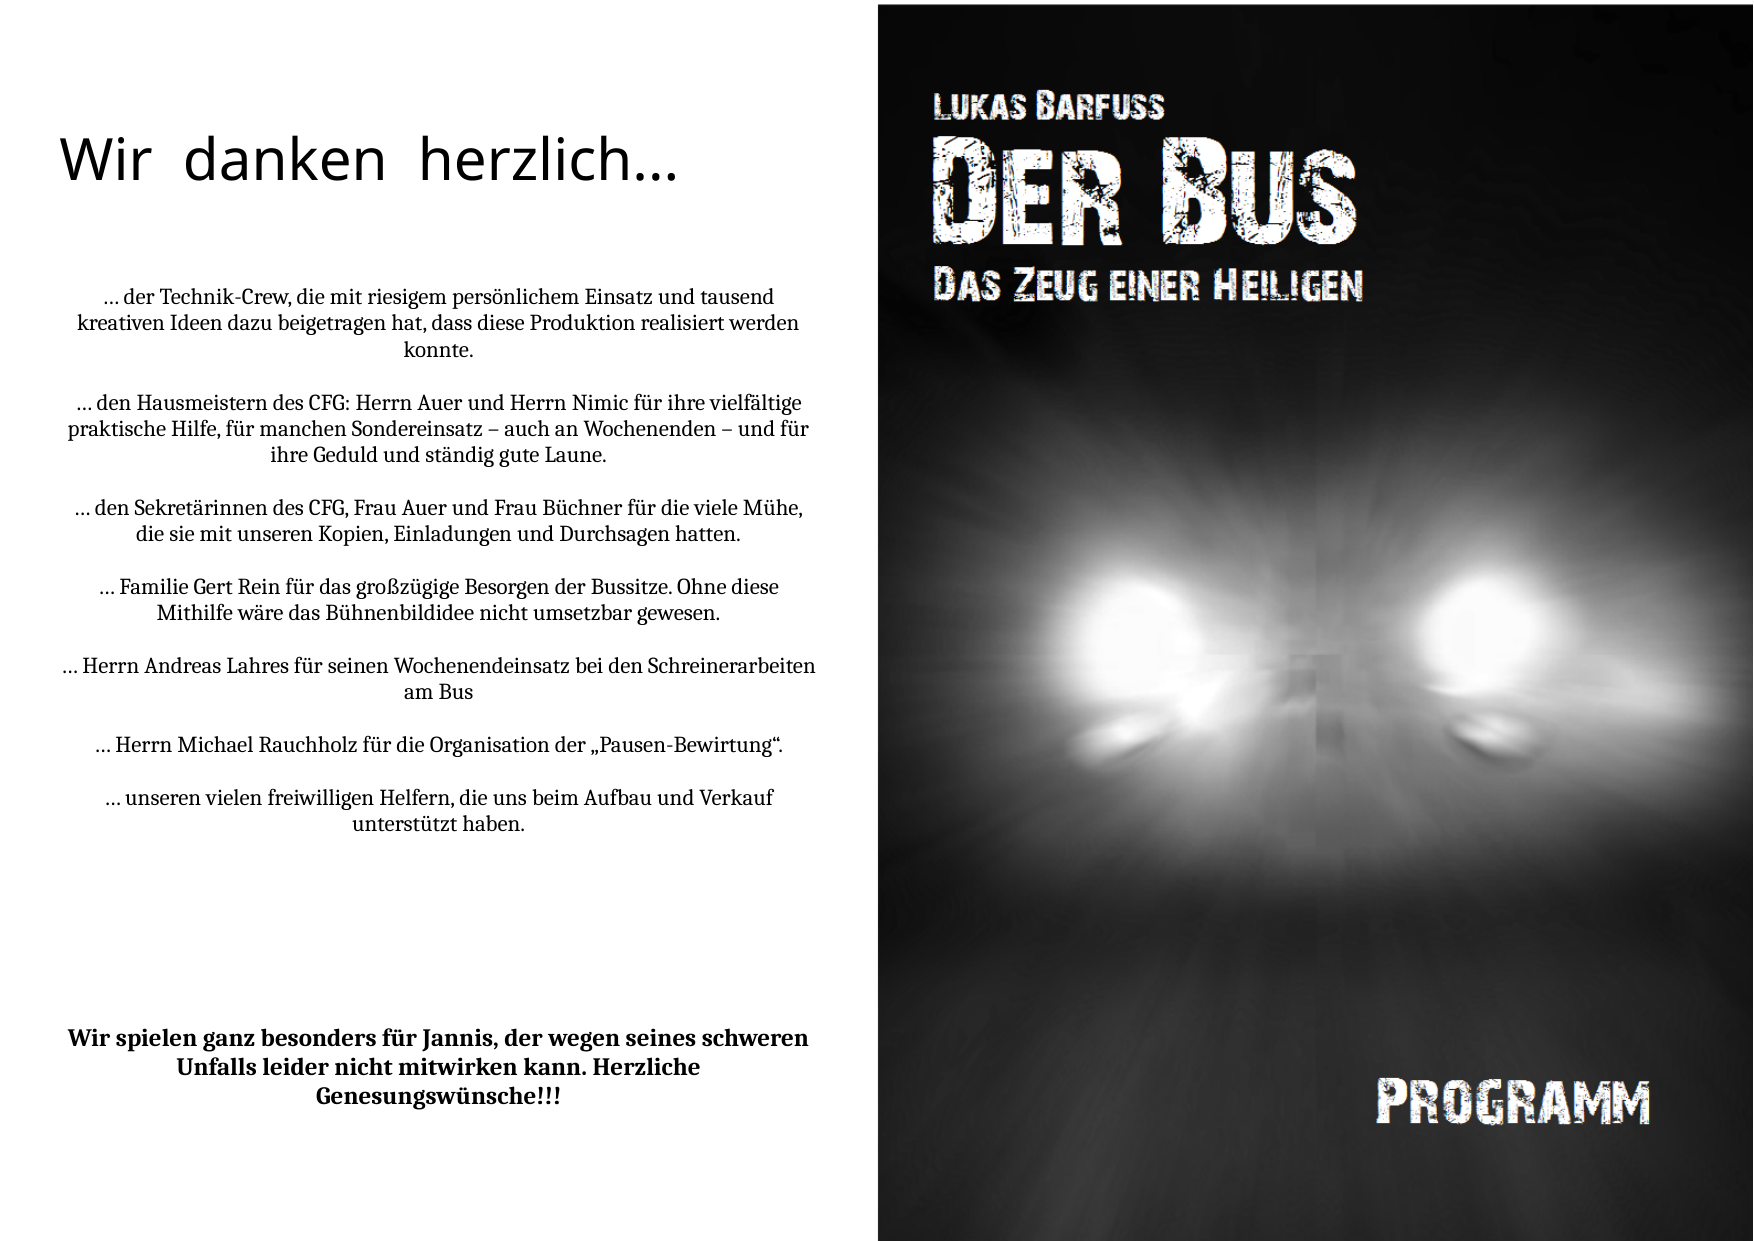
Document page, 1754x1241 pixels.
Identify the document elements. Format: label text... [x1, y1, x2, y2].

text Wir spielen ganz besonders für Jannis, der wegen seines schweren Unfalls leider nicht mitwirken kann. Herzliche Genesungswünsche!!! [59, 1024, 818, 1110]
text Wir danken herzlich... [59, 118, 818, 198]
text … Herrn Andreas Lahres für seinen Wochenendeinsatz bei den Schreinerarbeiten am Bus [59, 653, 818, 706]
text … der Technik-Crew, die mit riesigem persönlichem Einsatz und tausend kreativen Ideen dazu beigetragen hat, dass diese Produktion realisiert werden konnte. [59, 284, 818, 363]
picture [877, 4, 1753, 1241]
text … den Hausmeistern des CFG: Herrn Auer und Herrn Nimic für ihre vielfältige praktische Hilfe, für manchen Sondereinsatz – auch an Wochenenden – und für ihre Geduld und ständig gute Laune. [59, 389, 818, 468]
text … unseren vielen freiwilligen Helfern, die uns beim Aufbau und Verkauf unterstützt haben. [59, 784, 818, 837]
text … den Sekretärinnen des CFG, Frau Auer und Frau Büchner für die viele Mühe, die sie mit unseren Kopien, Einladungen und Durchsagen hatten. [59, 495, 818, 547]
text … Familie Gert Rein für das großzügige Besorgen der Bussitze. Ohne diese Mithilfe wäre das Bühnenbildidee nicht umsetzbar gewesen. [59, 574, 818, 626]
text … Herrn Michael Rauchholz für die Organisation der „Pausen-Bewirtung“. [59, 732, 818, 758]
